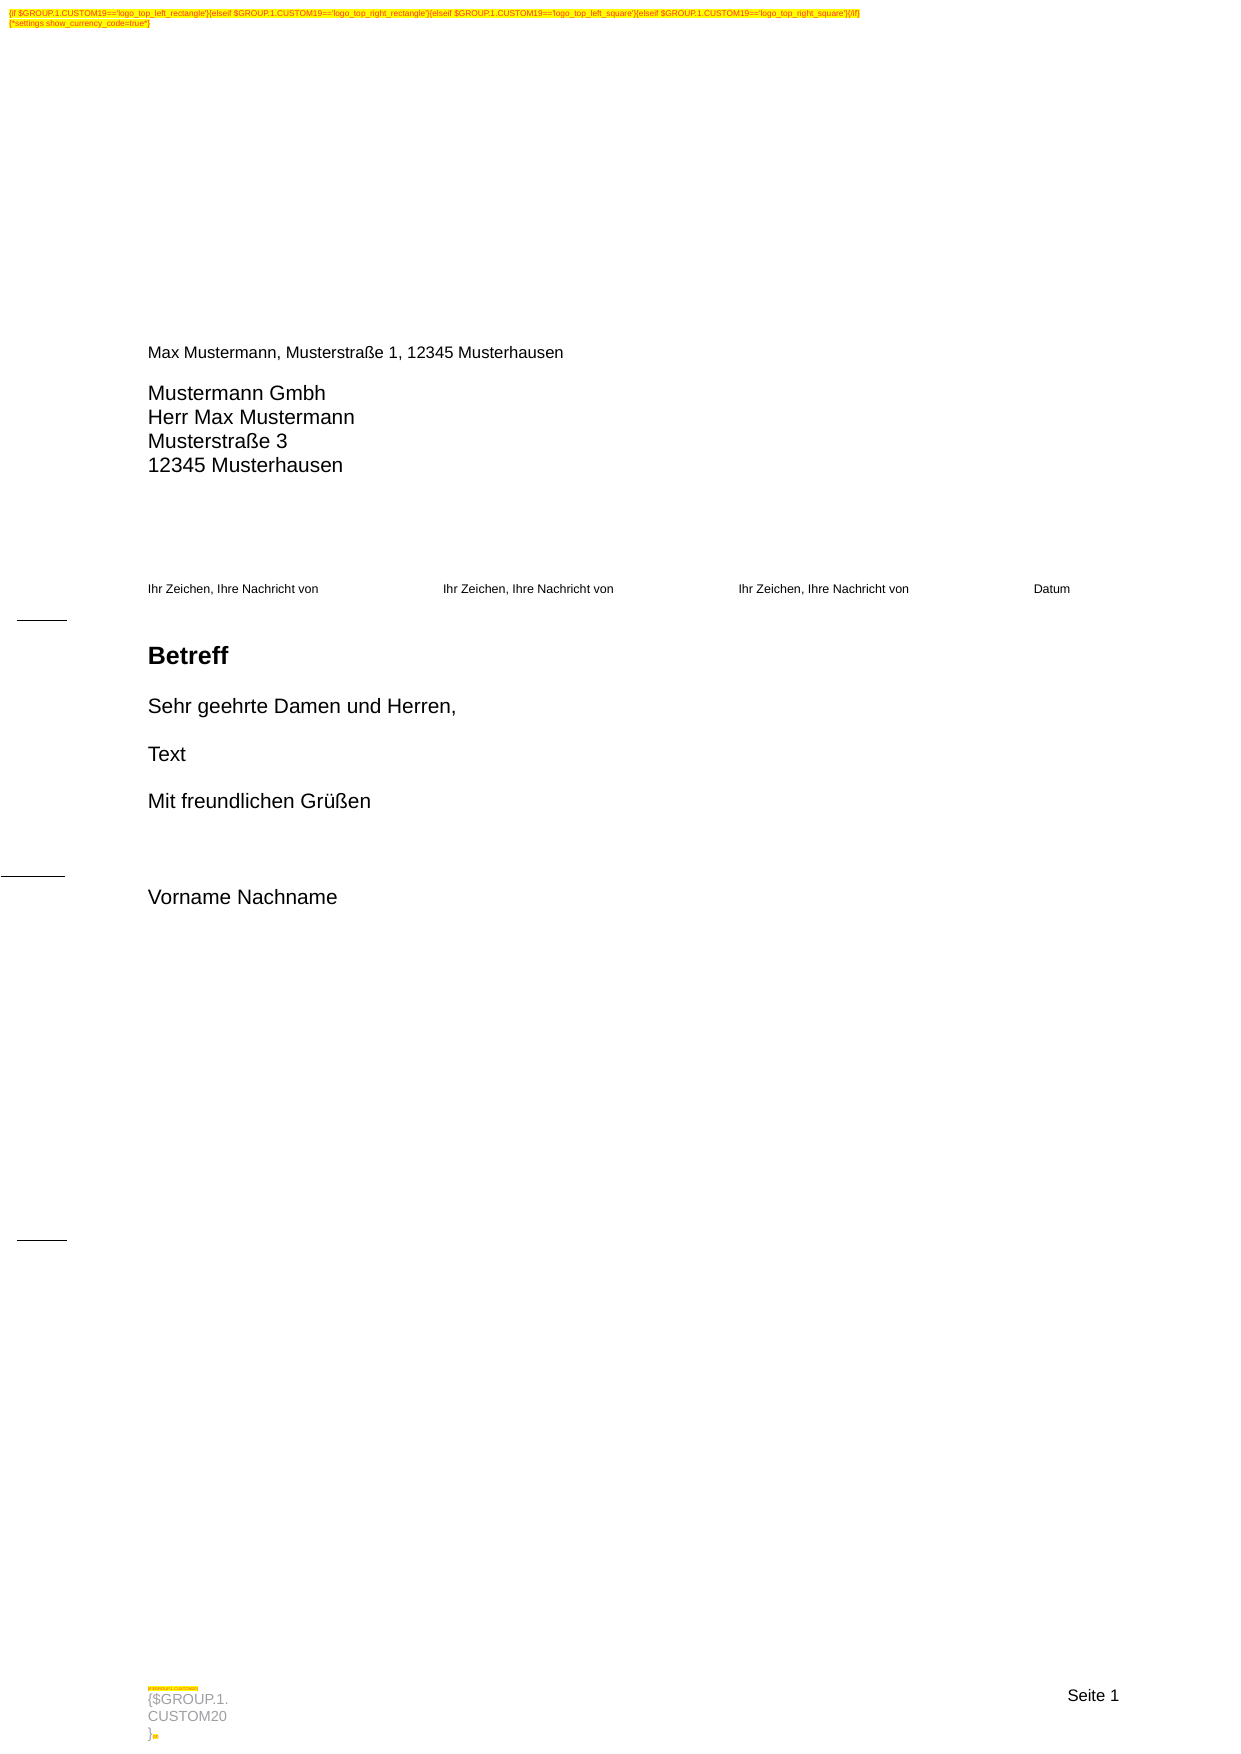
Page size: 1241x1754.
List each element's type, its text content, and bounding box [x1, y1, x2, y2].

picture [147, 59, 498, 209]
text Musterstraße 3 [148, 429, 620, 453]
text Ihr Zeichen, Ihre Nachricht von [148, 582, 443, 596]
text Betreff [738, 295, 1181, 532]
text Text [148, 741, 1122, 765]
text Betreff [148, 266, 620, 342]
text Seite 1 [919, 1686, 1119, 1705]
text Ihr Zeichen, Ihre Nachricht von [738, 582, 1033, 596]
text 12345 Musterhausen [148, 453, 620, 477]
text Betreff [148, 362, 620, 381]
text Betreff [148, 596, 1177, 620]
text [919, 1705, 1119, 1730]
picture [231, 1674, 283, 1712]
text Betreff [148, 477, 620, 531]
text {*settings show_currency_code=true*} [9, 18, 1231, 28]
text Mit freundlichen Grüßen Vorname Nachname [148, 789, 1122, 909]
text Sehr geehrte Damen und Herren, [148, 693, 1122, 717]
picture [771, 59, 1122, 209]
text Betreff [0, 0, 1240, 42]
text Ihr Zeichen, Ihre Nachricht von [443, 582, 738, 596]
text Mustermann Gmbh [148, 381, 620, 405]
text Datum [1033, 582, 1177, 596]
text Betreff [148, 641, 1122, 669]
text Max Mustermann, Musterstraße 1, 12345 Musterhausen [148, 342, 620, 362]
text Herr Max Mustermann [148, 405, 620, 429]
